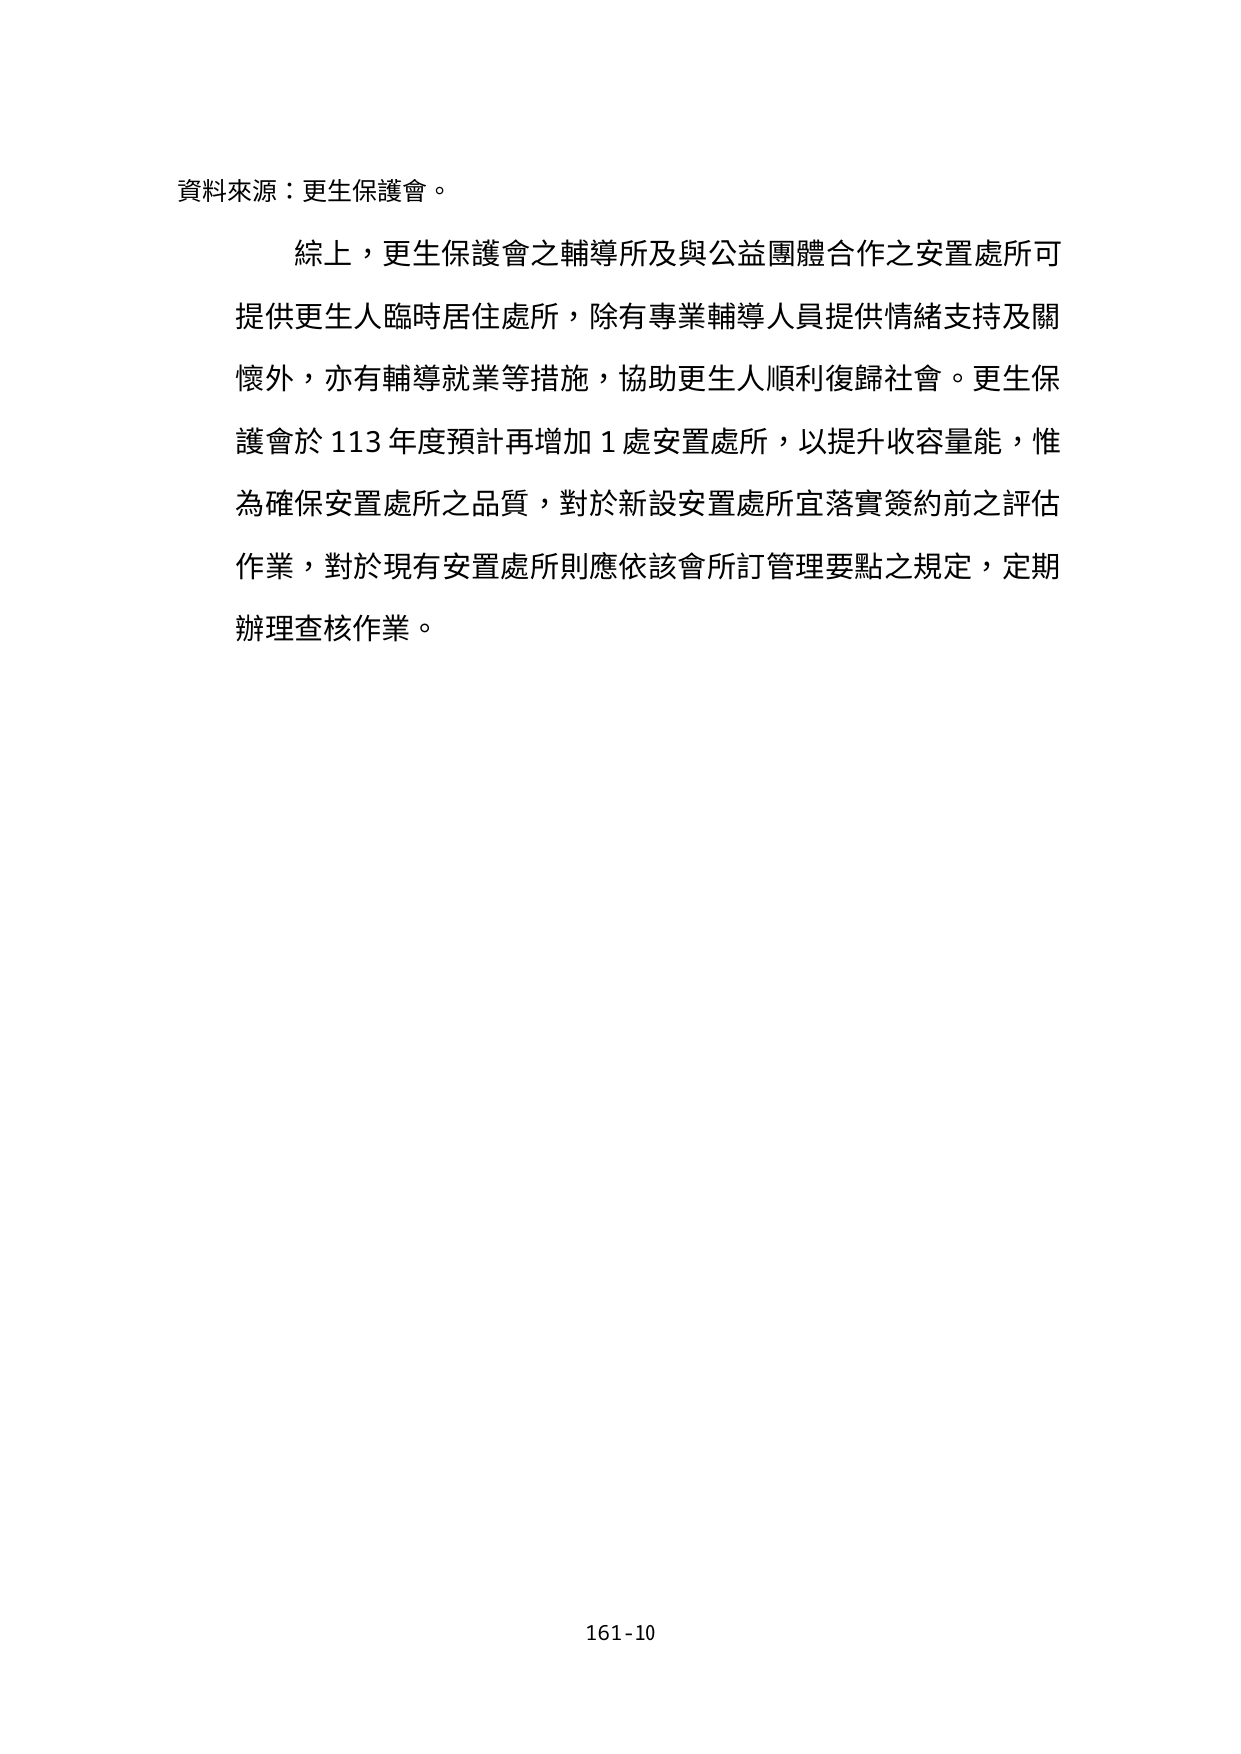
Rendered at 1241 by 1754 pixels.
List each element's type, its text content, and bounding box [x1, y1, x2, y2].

text 綜上，更生保護會之輔導所及與公益團體合作之安置處所可提供更生人臨時居住處所，除有專業輔導人員提供情緒支持及關懷外，亦有輔導就業等措施，協助更生人順利復歸社會。更生保護會於113年度預計再增加1處安置處所，以提升收容量能，惟為確保安置處所之品質，對於新設安置處所宜落實簽約前之評估作業，對於現有安置處所則應依該會所訂管理要點之規定，定期辦理查核作業。 [236, 210, 1063, 648]
text 資料來源：更生保護會。 [177, 148, 1063, 210]
